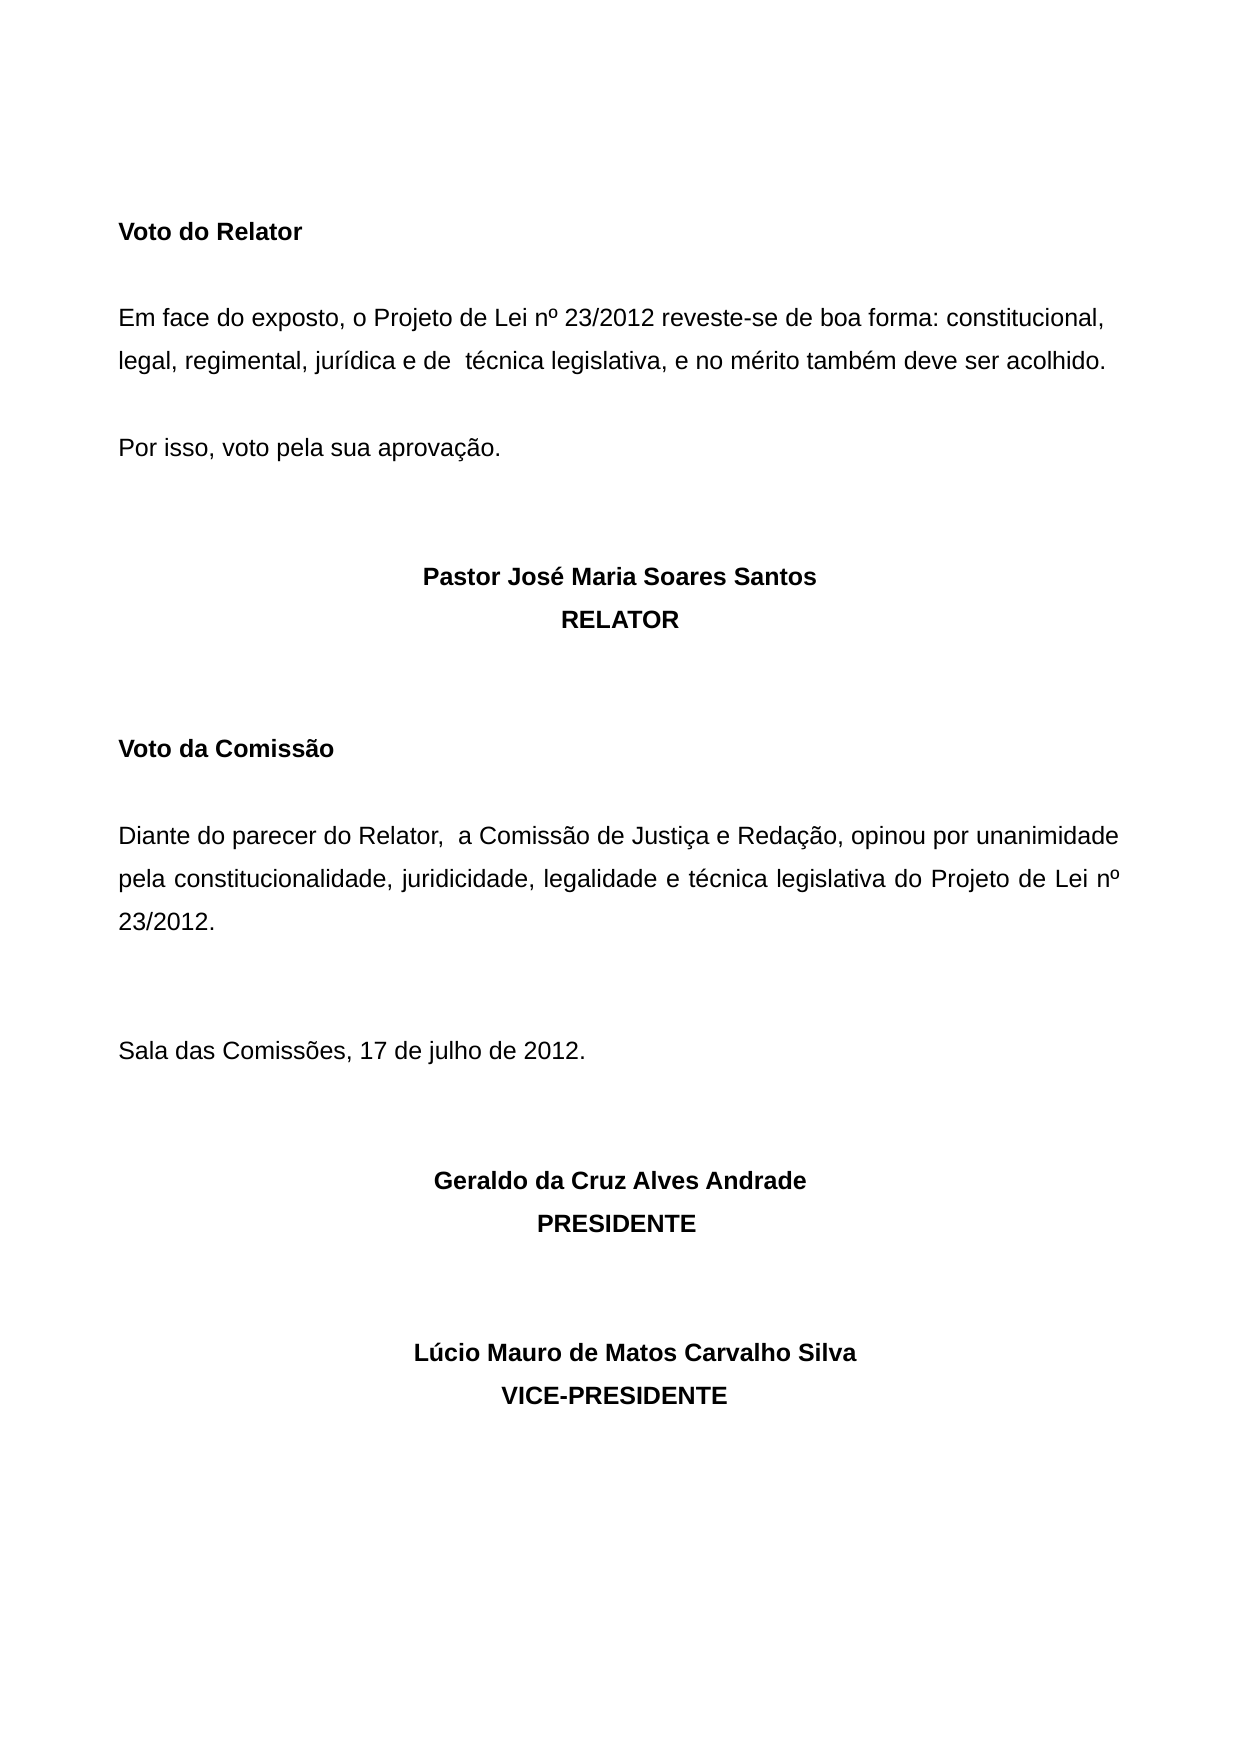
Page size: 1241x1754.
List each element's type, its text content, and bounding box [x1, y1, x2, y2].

text PRESIDENTE [81, 1209, 1122, 1237]
text Sala das Comissões, 17 de julho de 2012. [81, 1036, 1122, 1065]
text pela constitucionalidade, juridicidade, legalidade e técnica legislativa do Projeto de Lei nº 23/2012. [81, 864, 1122, 936]
text legal, regimental, jurídica e de técnica legislativa, e no mérito também deve ser acolhido. [118, 346, 1122, 375]
text Voto da Comissão [81, 734, 1122, 763]
text Voto do Relator [118, 217, 1122, 246]
text VICE-PRESIDENTE [81, 1381, 1122, 1410]
text Por isso, voto pela sua aprovação. [118, 432, 1122, 461]
text Pastor José Maria Soares Santos [81, 562, 1122, 591]
text RELATOR [81, 605, 1122, 634]
text Em face do exposto, o Projeto de Lei nº 23/2012 reveste-se de boa forma: constitucional, [81, 303, 1122, 332]
text Diante do parecer do Relator, a Comissão de Justiça e Redação, opinou por unanimidade [81, 821, 1122, 849]
text Lúcio Mauro de Matos Carvalho Silva [81, 1338, 1122, 1367]
text Geraldo da Cruz Alves Andrade [81, 1166, 1122, 1194]
